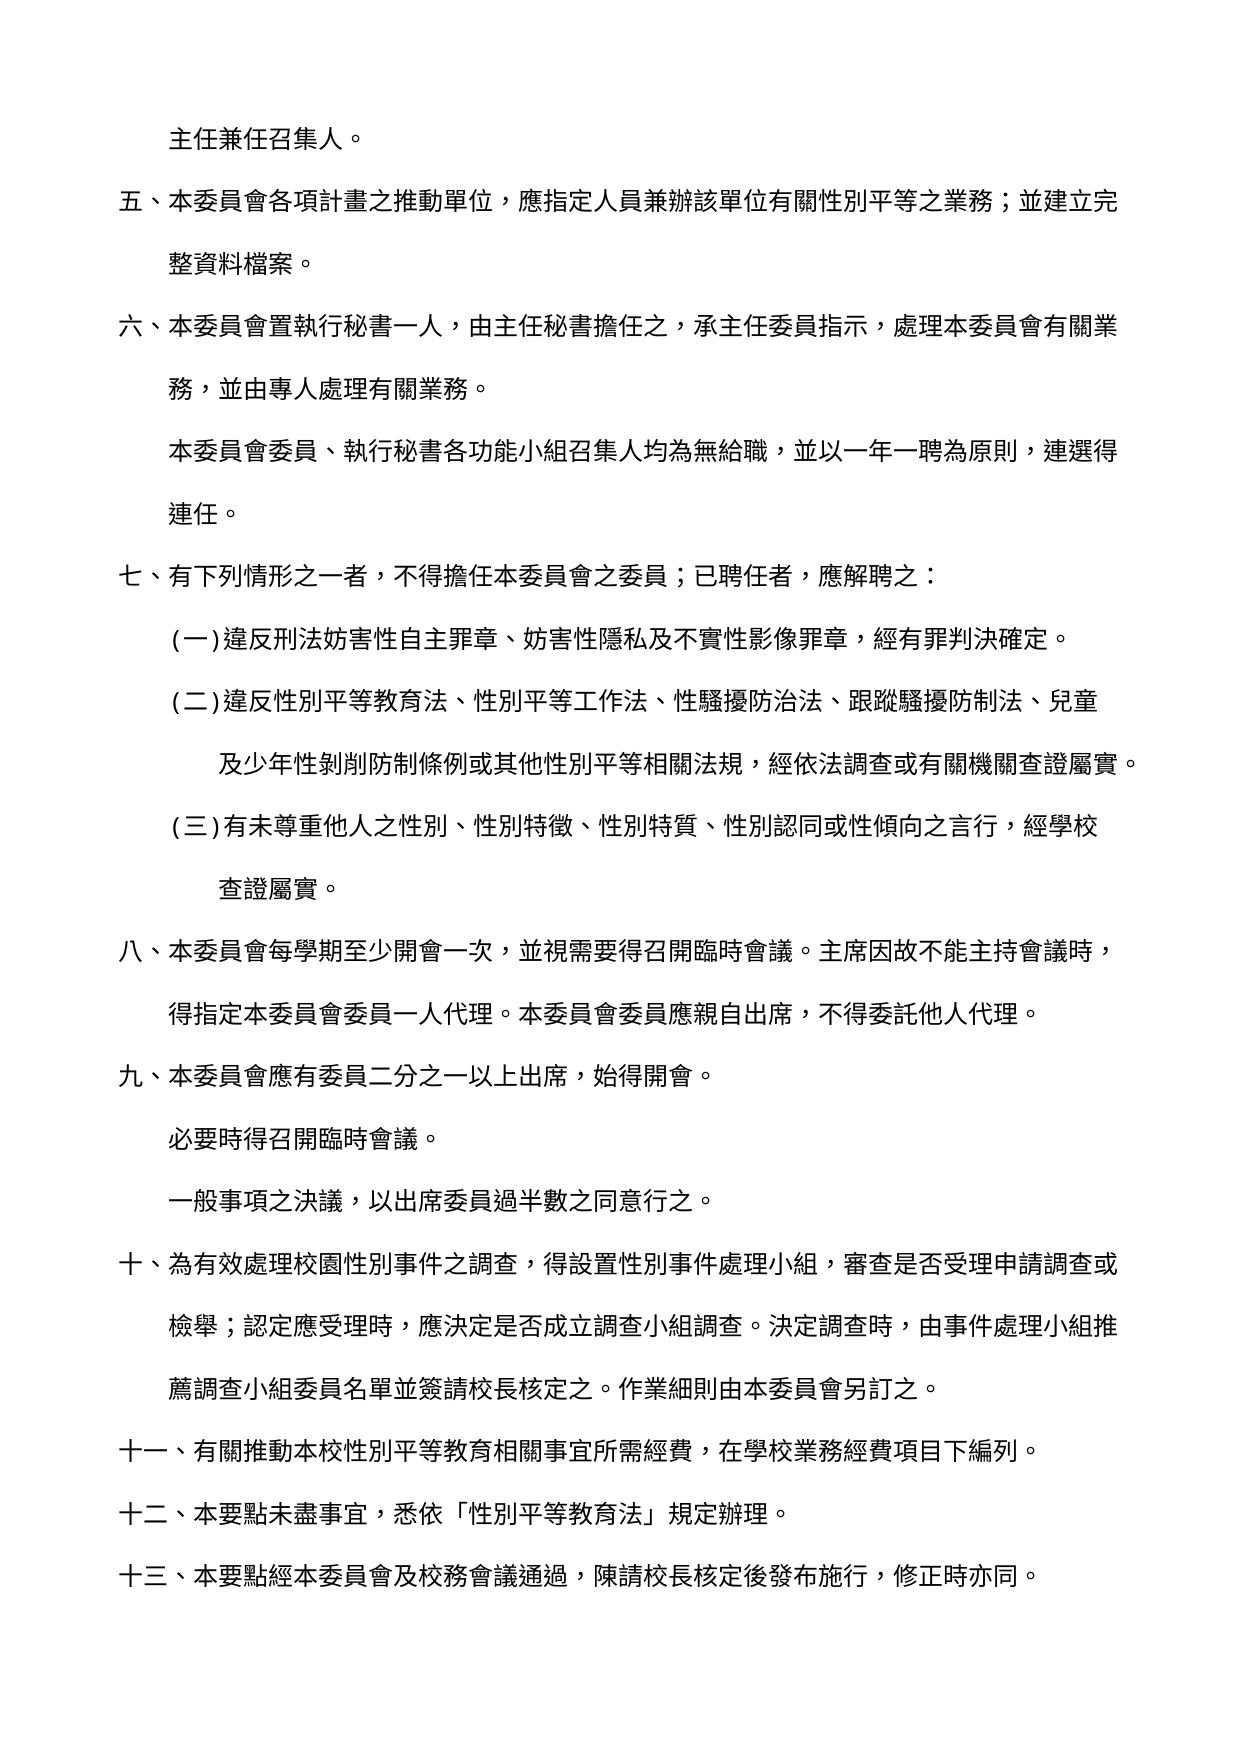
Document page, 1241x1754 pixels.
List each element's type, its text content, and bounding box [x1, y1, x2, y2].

text 十三、本要點經本委員會及校務會議通過，陳請校長核定後發布施行，修正時亦同。 [118, 1533, 1122, 1596]
text 十、為有效處理校園性別事件之調查，得設置性別事件處理小組，審查是否受理申請調查或檢舉；認定應受理時，應決定是否成立調查小組調查。決定調查時，由事件處理小組推薦調查小組委員名單並簽請校長核定之。作業細則由本委員會另訂之。 [118, 1221, 1122, 1408]
text (二)違反性別平等教育法、性別平等工作法、性騷擾防治法、跟蹤騷擾防制法、兒童及少年性剝削防制條例或其他性別平等相關法規，經依法調查或有關機關查證屬實。 [168, 658, 1122, 783]
text (一)違反刑法妨害性自主罪章、妨害性隱私及不實性影像罪章，經有罪判決確定。 [168, 596, 1122, 658]
text (三)有未尊重他人之性別、性別特徵、性別特質、性別認同或性傾向之言行，經學校查證屬實。 [168, 783, 1122, 908]
text 五、本委員會各項計畫之推動單位，應指定人員兼辦該單位有關性別平等之業務；並建立完整資料檔案。 [118, 158, 1122, 283]
text 九、本委員會應有委員二分之一以上出席，始得開會。 [118, 1033, 1122, 1096]
text 主任兼任召集人。 [168, 96, 1122, 158]
text 本委員會委員、執行秘書各功能小組召集人均為無給職，並以一年一聘為原則，連選得連任。 [168, 408, 1122, 533]
text 十一、有關推動本校性別平等教育相關事宜所需經費，在學校業務經費項目下編列。 [118, 1408, 1122, 1471]
text 必要時得召開臨時會議。 [168, 1096, 1122, 1158]
text 一般事項之決議，以出席委員過半數之同意行之。 [168, 1158, 1122, 1221]
text 十二、本要點未盡事宜，悉依「性別平等教育法」規定辦理。 [118, 1471, 1122, 1533]
text 六、本委員會置執行秘書一人，由主任秘書擔任之，承主任委員指示，處理本委員會有關業務，並由專人處理有關業務。 [118, 283, 1122, 408]
text 七、有下列情形之一者，不得擔任本委員會之委員；已聘任者，應解聘之： [118, 533, 1122, 596]
text 八、本委員會每學期至少開會一次，並視需要得召開臨時會議。主席因故不能主持會議時，得指定本委員會委員一人代理。本委員會委員應親自出席，不得委託他人代理。 [118, 908, 1122, 1033]
